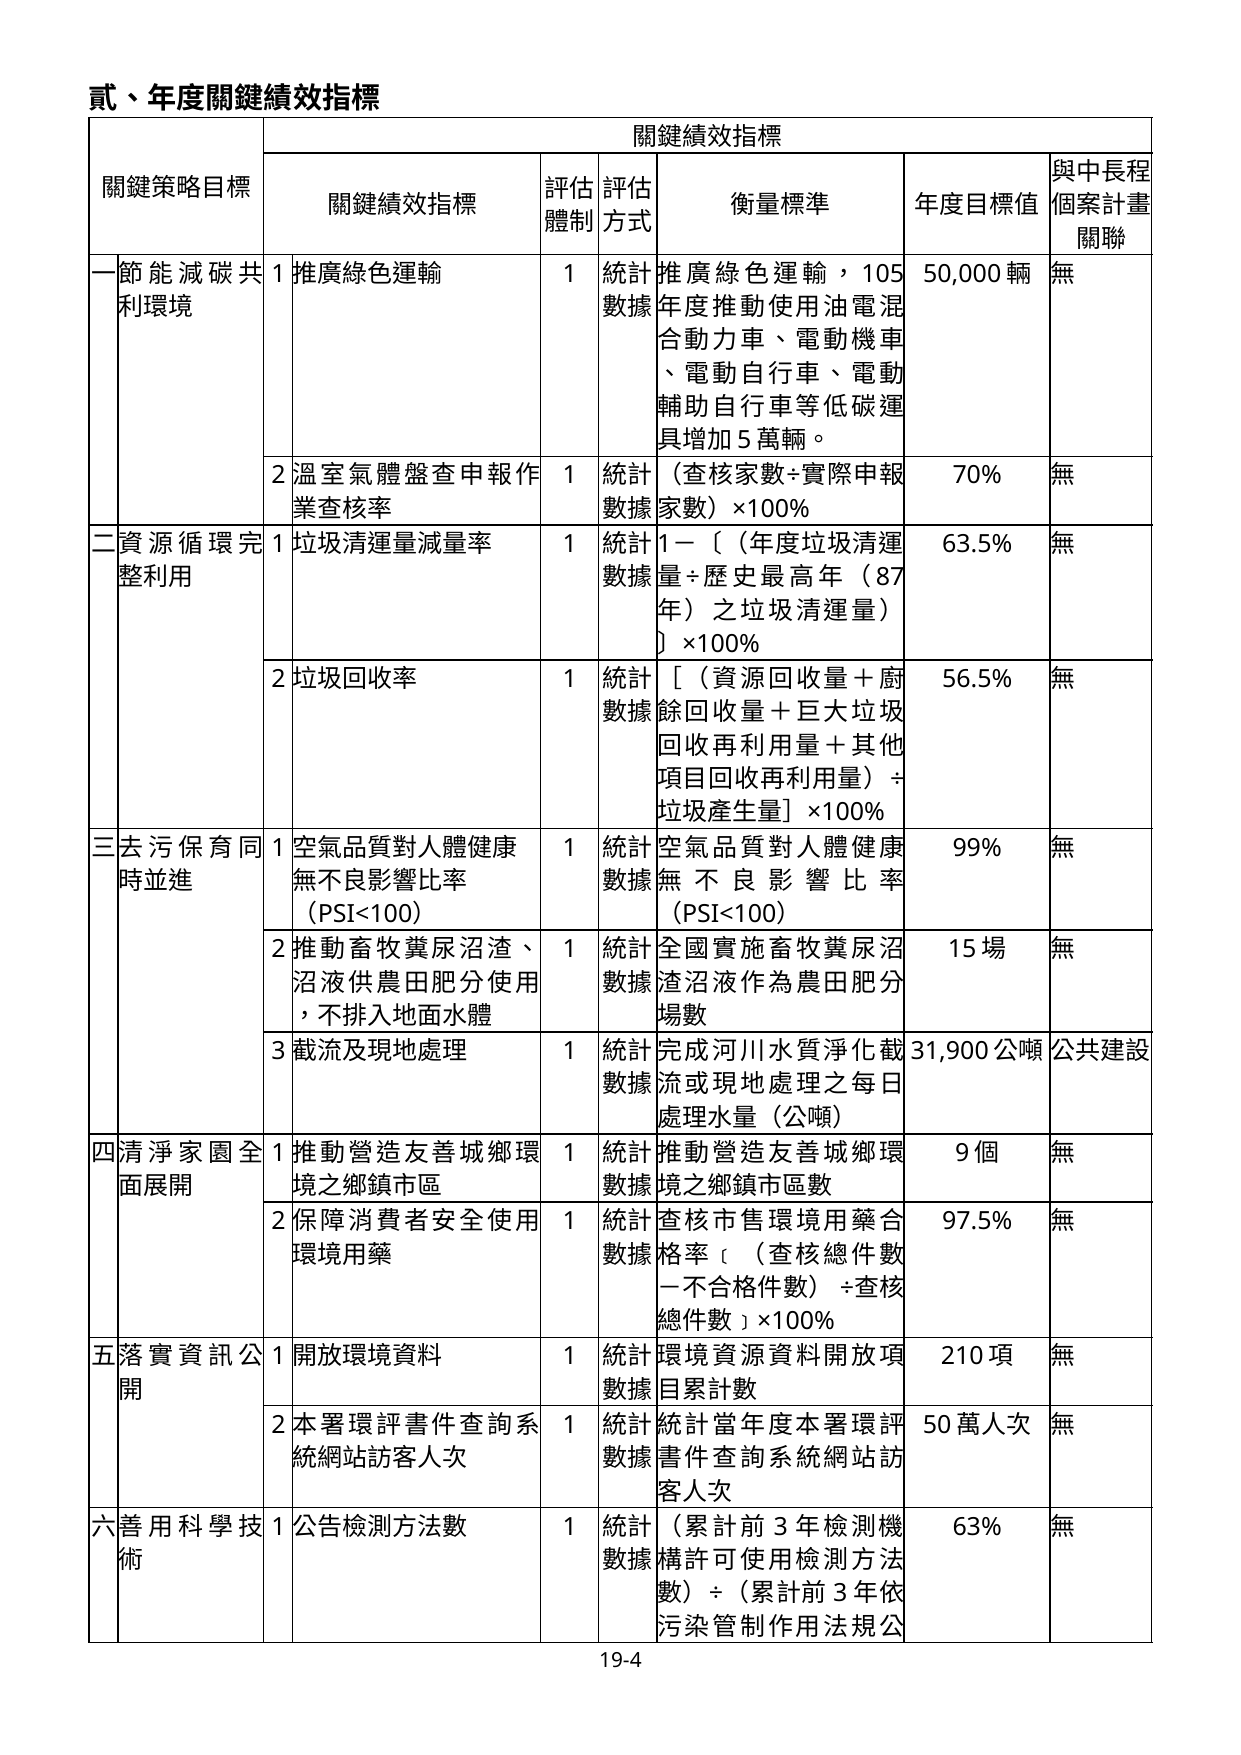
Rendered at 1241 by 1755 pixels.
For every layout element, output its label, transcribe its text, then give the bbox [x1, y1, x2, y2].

table_cell 資源循環完整利用 [119, 526, 263, 827]
table_cell 推動畜牧糞尿沼渣、沼液供農田肥分使用，不排入地面水體 [293, 931, 540, 1031]
table_cell 1 [264, 1135, 292, 1201]
table_cell 2 [264, 661, 292, 827]
table_cell 無 [1051, 1135, 1151, 1201]
table_cell 評估 體制 [541, 154, 598, 254]
table_cell 56.5% [905, 661, 1049, 827]
table_cell 五 [90, 1338, 117, 1507]
table_cell 與中長程個案計畫關聯 [1051, 154, 1151, 254]
table_cell 推廣綠色運輸 [293, 255, 540, 456]
table_cell 六 [90, 1508, 117, 1642]
table_cell 推動營造友善城鄉環境之鄉鎮市區數 [658, 1135, 903, 1201]
table_cell 善用科學技術 [119, 1508, 263, 1642]
table_cell 1－〔（年度垃圾清運量÷歷史最高年（87年）之垃圾清運量）〕×100% [658, 526, 903, 659]
table_cell 推廣綠色運輸，105年度推動使用油電混合動力車、電動機車、電動自行車、電動輔助自行車等低碳運具增加5萬輛。 [658, 255, 903, 456]
table_cell 2 [264, 457, 292, 524]
table_cell 推動營造友善城鄉環境之鄉鎮市區 [293, 1135, 540, 1201]
table_cell 1 [541, 1033, 598, 1133]
table_cell 公告檢測方法數 [293, 1508, 540, 1642]
table_cell 1 [541, 457, 598, 524]
table_cell 溫室氣體盤查申報作業查核率 [293, 457, 540, 524]
table_header 關鍵績效指標 [264, 118, 1151, 152]
table_cell 開放環境資料 [293, 1338, 540, 1405]
table_cell 1 [264, 255, 292, 456]
table_cell 70% [905, 457, 1049, 524]
table_cell 統計數據 [599, 829, 656, 929]
table_cell 1 [541, 829, 598, 929]
table_cell 210項 [905, 1338, 1049, 1405]
table_cell 2 [264, 1406, 292, 1507]
table_cell 公共建設 [1051, 1033, 1151, 1133]
table_cell 1 [541, 1338, 598, 1405]
table_cell 去污保育同時並進 [119, 829, 263, 1133]
table_cell 統計數據 [599, 255, 656, 456]
table_cell 保障消費者安全使用環境用藥 [293, 1203, 540, 1336]
table_cell 1 [541, 255, 598, 456]
table_cell 統計數據 [599, 457, 656, 524]
table_cell 統計數據 [599, 1033, 656, 1133]
table_cell 50,000輛 [905, 255, 1049, 456]
table_cell 1 [541, 1406, 598, 1507]
text 貳、年度關鍵績效指標 [89, 75, 1152, 117]
table_cell 99% [905, 829, 1049, 929]
table_cell 節能減碳共利環境 [119, 255, 263, 524]
table_cell 1 [541, 931, 598, 1031]
table_cell 1 [541, 1508, 598, 1642]
table_header 關鍵策略目標 [90, 118, 263, 254]
table_cell 3 [264, 1033, 292, 1133]
table_cell 1 [264, 1508, 292, 1642]
table_cell 無 [1051, 526, 1151, 659]
table_cell 50萬人次 [905, 1406, 1049, 1507]
table_cell 本署環評書件查詢系統網站訪客人次 [293, 1406, 540, 1507]
table_cell 15場 [905, 931, 1049, 1031]
table_cell 2 [264, 931, 292, 1031]
table_cell （累計前3年檢測機構許可使用檢測方法數）÷（累計前3年依污染管制作用法規公 [658, 1508, 903, 1642]
table_cell 統計當年度本署環評書件查詢系統網站訪客人次 [658, 1406, 903, 1507]
table_cell 查核市售環境用藥合格率﹝（查核總件數－不合格件數） ÷查核總件數﹞×100% [658, 1203, 903, 1336]
table_cell 無 [1051, 1406, 1151, 1507]
table_cell 統計數據 [599, 661, 656, 827]
table_cell ［（資源回收量＋廚餘回收量＋巨大垃圾回收再利用量＋其他項目回收再利用量）÷垃圾產生量］×100% [658, 661, 903, 827]
table_cell 統計數據 [599, 1203, 656, 1336]
table_cell （查核家數÷實際申報家數）×100% [658, 457, 903, 524]
table_cell 統計數據 [599, 526, 656, 659]
table_cell 四 [90, 1135, 117, 1336]
table_cell 空氣品質對人體健康無不良影響比率（PSI<100） [293, 829, 540, 929]
table_cell 垃圾清運量減量率 [293, 526, 540, 659]
table_cell 垃圾回收率 [293, 661, 540, 827]
table_cell 空氣品質對人體健康無不良影響比率（PSI<100） [658, 829, 903, 929]
table_cell 63.5% [905, 526, 1049, 659]
table_cell 無 [1051, 661, 1151, 827]
table_cell 9個 [905, 1135, 1049, 1201]
table_cell 截流及現地處理 [293, 1033, 540, 1133]
table_cell 一 [90, 255, 117, 524]
table_cell 2 [264, 1203, 292, 1336]
table_cell 統計數據 [599, 1135, 656, 1201]
table_cell 無 [1051, 1338, 1151, 1405]
table_cell 統計數據 [599, 1508, 656, 1642]
table_cell 無 [1051, 829, 1151, 929]
table_cell 1 [264, 526, 292, 659]
table_cell 1 [264, 1338, 292, 1405]
table_cell 二 [90, 526, 117, 827]
table_cell 清淨家園全面展開 [119, 1135, 263, 1336]
table_cell 無 [1051, 931, 1151, 1031]
table_cell 31,900公噸 [905, 1033, 1049, 1133]
table_cell 環境資源資料開放項目累計數 [658, 1338, 903, 1405]
table_cell 無 [1051, 1508, 1151, 1642]
table_cell 三 [90, 829, 117, 1133]
table_cell 完成河川水質淨化截流或現地處理之每日處理水量（公噸） [658, 1033, 903, 1133]
table_cell 63% [905, 1508, 1049, 1642]
table_cell 無 [1051, 1203, 1151, 1336]
table_cell 統計數據 [599, 931, 656, 1031]
table_cell 評估 方式 [599, 154, 656, 254]
table_cell 落實資訊公開 [119, 1338, 263, 1507]
table_cell 97.5% [905, 1203, 1049, 1336]
table_cell 1 [541, 661, 598, 827]
table_cell 1 [541, 1135, 598, 1201]
table_cell 統計數據 [599, 1338, 656, 1405]
table_cell 統計數據 [599, 1406, 656, 1507]
table_cell 無 [1051, 255, 1151, 456]
table_cell 1 [541, 1203, 598, 1336]
table_cell 關鍵績效指標 [264, 154, 540, 254]
table_cell 1 [541, 526, 598, 659]
table_cell 衡量標準 [658, 154, 903, 254]
table_cell 年度目標值 [905, 154, 1049, 254]
table_cell 全國實施畜牧糞尿沼渣沼液作為農田肥分場數 [658, 931, 903, 1031]
table_cell 1 [264, 829, 292, 929]
table_cell 無 [1051, 457, 1151, 524]
